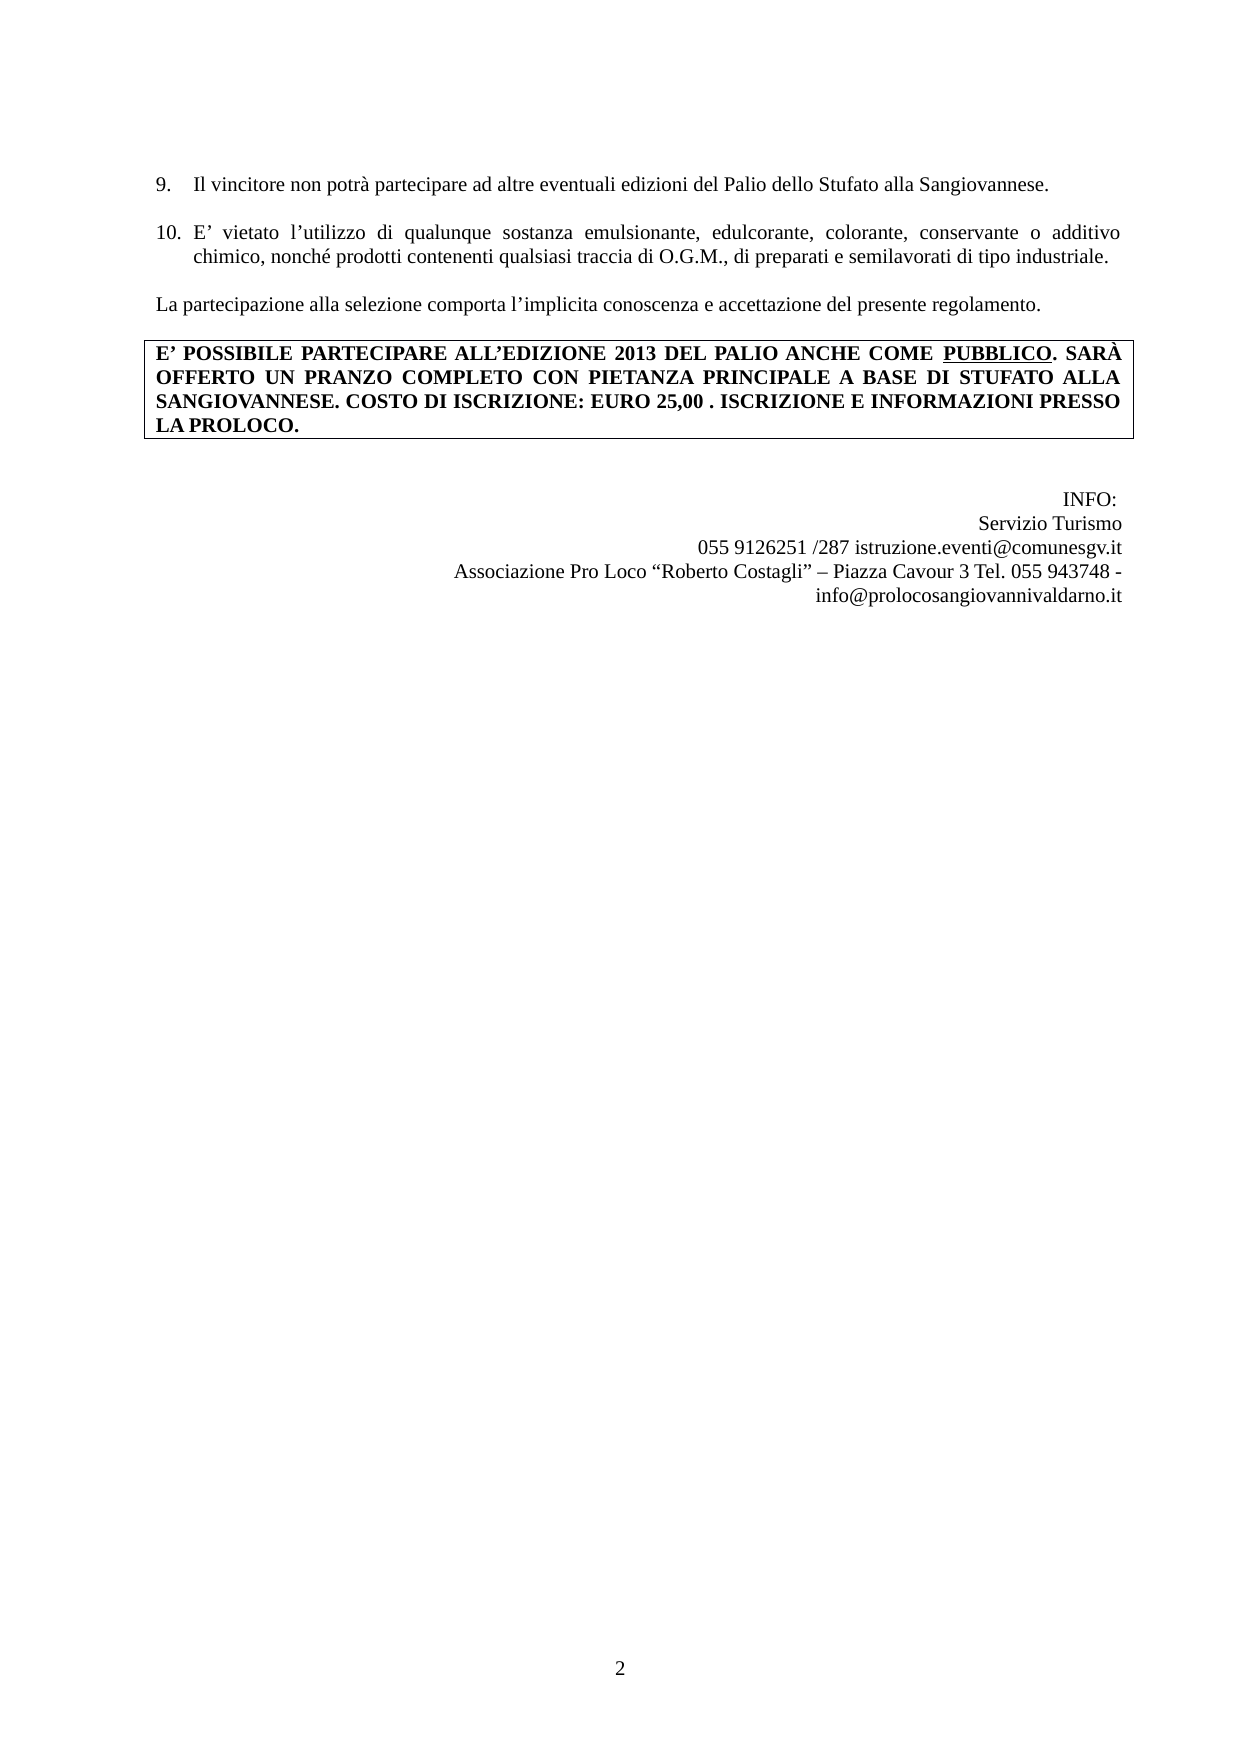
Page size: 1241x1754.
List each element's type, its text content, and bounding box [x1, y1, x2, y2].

list E’ vietato l’utilizzo di qualunque sostanza emulsionante, edulcorante, colorante, conservante o additivo chimico, nonché prodotti contenenti qualsiasi traccia di O.G.M., di preparati e semilavorati di tipo industriale. [156, 220, 1122, 268]
list Il vincitore non potrà partecipare ad altre eventuali edizioni del Palio dello Stufato alla Sangiovannese. [156, 172, 1122, 196]
text INFO: [156, 487, 1122, 511]
table_header E’ POSSIBILE PARTECIPARE ALL’EDIZIONE 2013 DEL PALIO ANCHE COME PUBBLICO. SARÀ OFFERTO UN PRANZO COMPLETO CON PIETANZA PRINCIPALE A BASE DI STUFATO ALLA SANGIOVANNESE. COSTO DI ISCRIZIONE: EURO 25,00 . ISCRIZIONE E INFORMAZIONI PRESSO LA PROLOCO. [145, 341, 1133, 437]
text 055 9126251 /287 istruzione.eventi@comunesgv.it [156, 535, 1122, 559]
text Servizio Turismo [156, 511, 1122, 535]
text La partecipazione alla selezione comporta l’implicita conoscenza e accettazione del presente regolamento. [156, 292, 1122, 316]
text Associazione Pro Loco “Roberto Costagli” – Piazza Cavour 3 Tel. 055 943748 - info@prolocosangiovannivaldarno.it [156, 559, 1122, 607]
